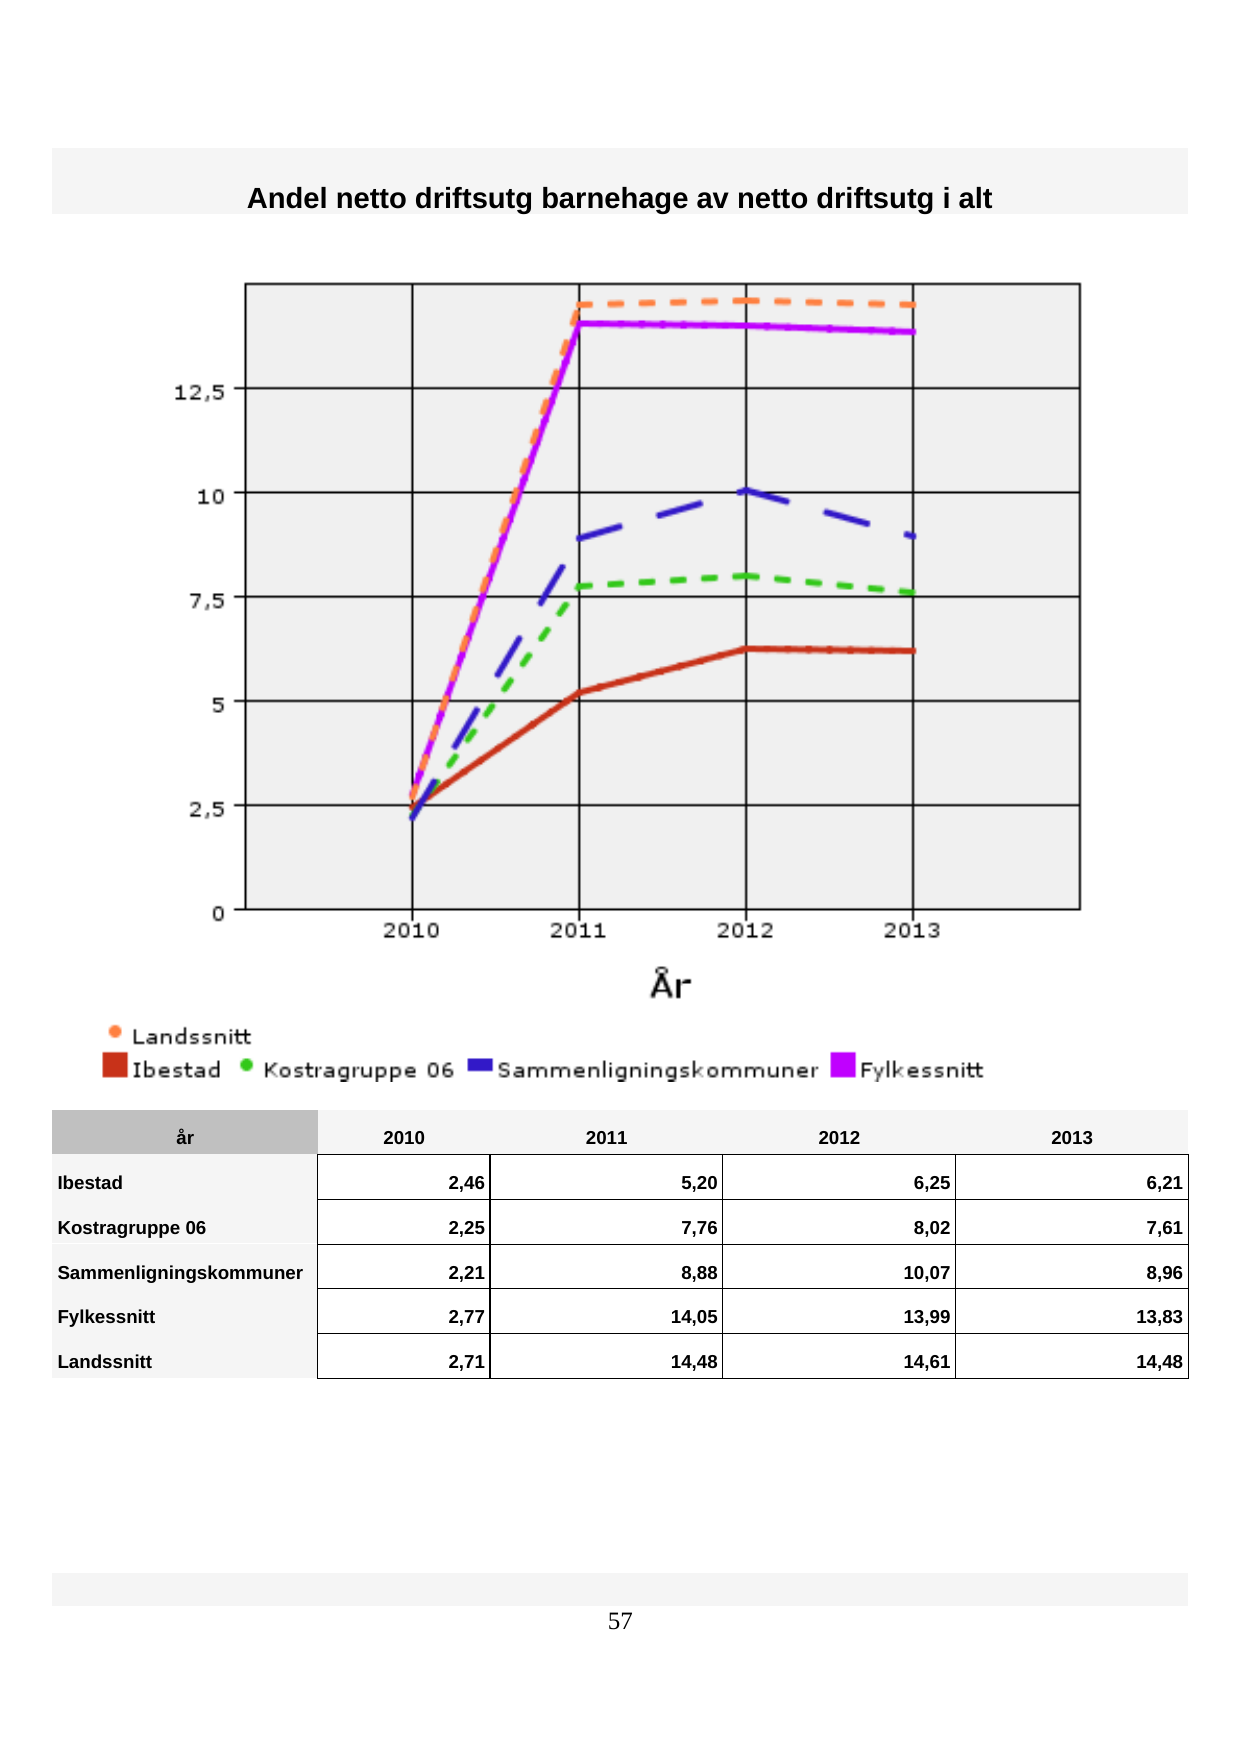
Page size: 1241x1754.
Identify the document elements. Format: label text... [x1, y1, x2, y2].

table_cell 8,02 [723, 1200, 955, 1243]
table_header 2011 [490, 1110, 723, 1154]
table_cell 14,61 [723, 1334, 955, 1378]
table_cell 2,25 [318, 1200, 489, 1243]
table_cell 6,25 [723, 1155, 955, 1199]
table_cell Fylkessnitt [52, 1288, 317, 1333]
table_cell [52, 1378, 1188, 1573]
table_cell [52, 214, 1188, 248]
table_cell Sammenligningskommuner [52, 1244, 317, 1288]
table_cell Ibestad [52, 1154, 317, 1199]
table_cell [52, 1081, 1188, 1110]
table_cell 6,21 [956, 1155, 1188, 1199]
table_cell Landssnitt [52, 1333, 317, 1378]
table_cell Kostragruppe 06 [52, 1199, 317, 1243]
table_cell 7,61 [956, 1200, 1188, 1243]
table_cell 2,71 [318, 1334, 489, 1378]
table_cell 14,48 [491, 1334, 722, 1378]
table_header 2013 [955, 1110, 1188, 1154]
table_cell 14,48 [956, 1334, 1188, 1378]
table_header 2012 [723, 1110, 955, 1154]
table_cell 2,21 [318, 1245, 489, 1288]
table_cell 10,07 [723, 1245, 955, 1288]
table_cell 7,76 [491, 1200, 722, 1243]
table_header Andel netto driftsutg barnehage av netto driftsutg i alt [52, 148, 1188, 214]
table_cell 2,46 [318, 1155, 489, 1199]
table_cell 14,05 [491, 1289, 722, 1333]
table_cell 2,77 [318, 1289, 489, 1333]
table_cell 13,99 [723, 1289, 955, 1333]
table_cell 13,83 [956, 1289, 1188, 1333]
table_cell 5,20 [491, 1155, 722, 1199]
table_cell 8,96 [956, 1245, 1188, 1288]
table_header [1142, 248, 1188, 1081]
table_header år [52, 1110, 318, 1154]
table_header 2010 [318, 1110, 490, 1154]
table_header [52, 248, 99, 1081]
table_header [52, 1573, 1188, 1606]
table_cell 8,88 [491, 1245, 722, 1288]
